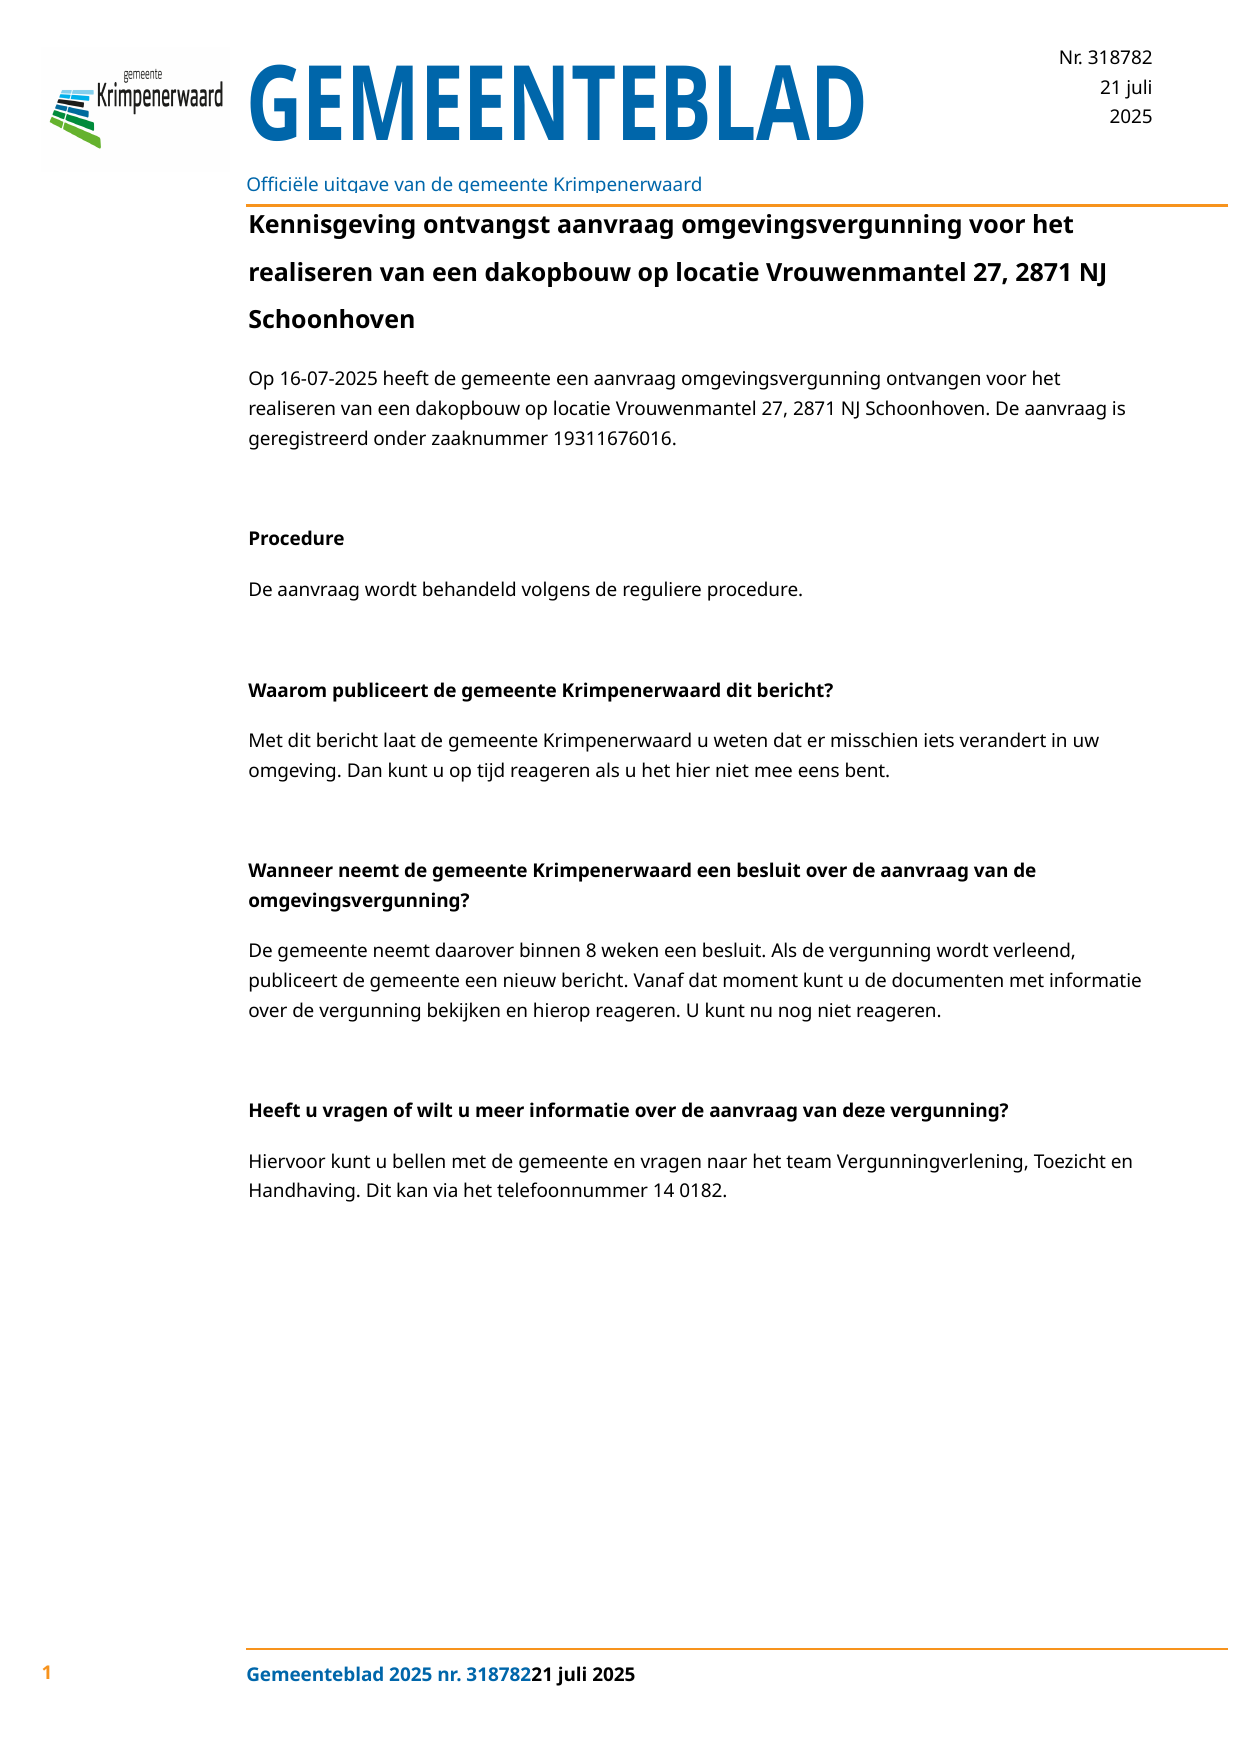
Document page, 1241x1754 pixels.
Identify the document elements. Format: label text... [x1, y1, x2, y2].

text De gemeente neemt daarover binnen 8 weken een besluit. Als de vergunning wordt verleend, publiceert de gemeente een nieuw bericht. Vanaf dat moment kunt u de documenten met informatie over de vergunning bekijken en hierop reageren. U kunt nu nog niet reageren. [248, 938, 1152, 1022]
text Kennisgeving ontvangst aanvraag omgevingsvergunning voor het realiseren van een dakopbouw op locatie Vrouwenmantel 27, 2871 NJ Schoonhoven [248, 207, 1152, 336]
text Hiervoor kunt u bellen met de gemeente en vragen naar het team Vergunningverlening, Toezicht en Handhaving. Dit kan via het telefoonnummer 14 0182. [248, 1148, 1152, 1203]
text Procedure [248, 526, 1152, 551]
text De aanvraag wordt behandeld volgens de reguliere procedure. [248, 576, 1152, 602]
text Heeft u vragen of wilt u meer informatie over de aanvraag van deze vergunning? [248, 1098, 1152, 1123]
text Waarom publiceert de gemeente Krimpenerwaard dit bericht? [248, 677, 1152, 702]
text Op 16-07-2025 heeft de gemeente een aanvraag omgevingsvergunning ontvangen voor het realiseren van een dakopbouw op locatie Vrouwenmantel 27, 2871 NJ Schoonhoven. De aanvraag is geregistreerd onder zaaknummer 19311676016. [248, 366, 1152, 450]
picture [41, 47, 231, 172]
text Met dit bericht laat de gemeente Krimpenerwaard u weten dat er misschien iets verandert in uw omgeving. Dan kunt u op tijd reageren als u het hier niet mee eens bent. [248, 727, 1152, 782]
text Wanneer neemt de gemeente Krimpenerwaard een besluit over de aanvraag van de omgevingsvergunning? [248, 858, 1152, 913]
